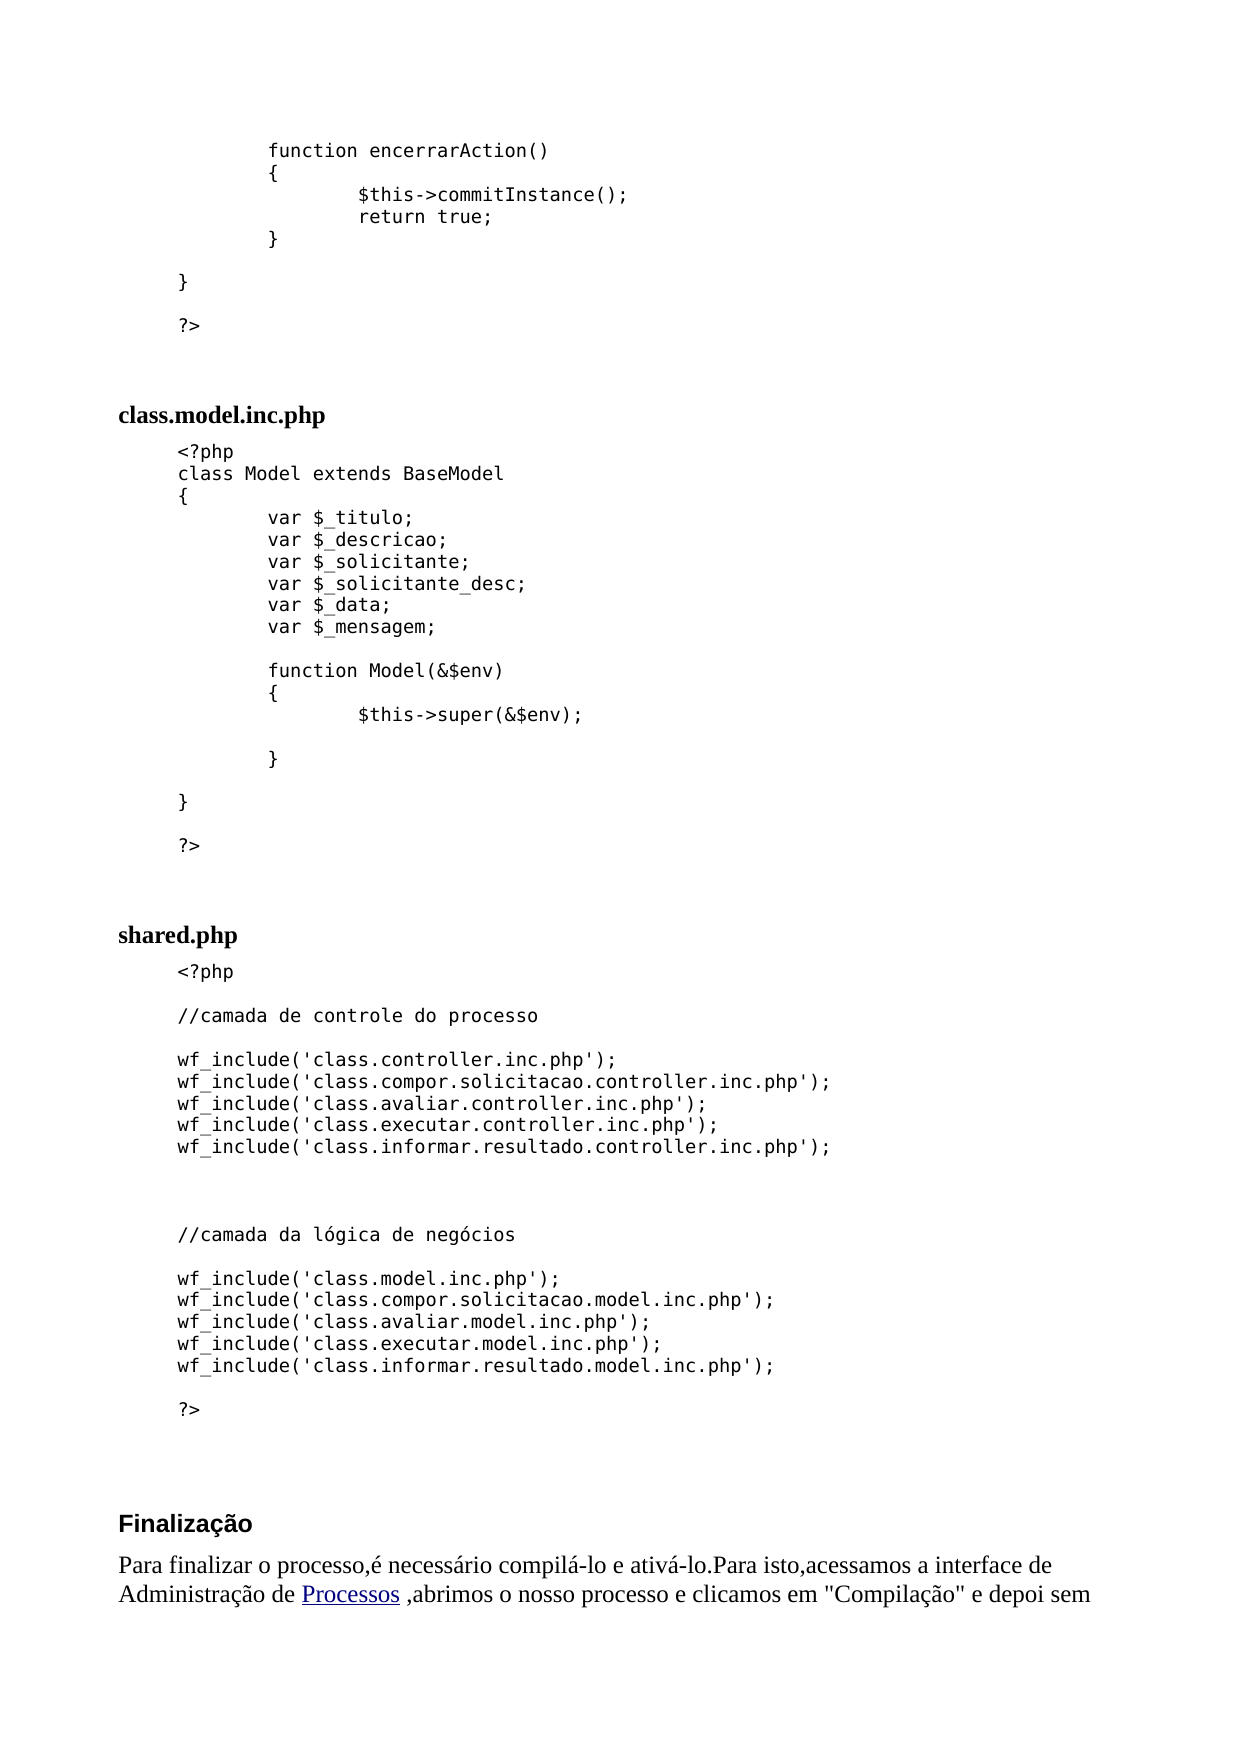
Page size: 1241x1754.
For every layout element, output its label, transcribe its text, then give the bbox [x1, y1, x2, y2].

text Para finalizar o processo,é necessário compilá-lo e ativá-lo.Para isto,acessamos a interface de Administração de Processos ,abrimos o nosso processo e clicamos em "Compilação" e depoi sem [118, 1550, 1122, 1607]
text function encerrarAction() { $this->commitInstance(); return true; } } ?> [177, 118, 1063, 359]
text <?php class Model extends BaseModel { var $_titulo; var $_descricao; var $_solicitante; var $_solicitante_desc; var $_data; var $_mensagem; function Model(&$env) { $this->super(&$env); } } ?> [177, 441, 1063, 879]
text <?php //camada de controle do processo wf_include('class.controller.inc.php'); wf_include('class.compor.solicitacao.controller.inc.php'); wf_include('class.avaliar.controller.inc.php'); wf_include('class.executar.controller.inc.php'); wf_include('class.informar.resultado.controller.inc.php'); //camada da lógica de negócios wf_include('class.model.inc.php'); wf_include('class.compor.solicitacao.model.inc.php'); wf_include('class.avaliar.model.inc.php'); wf_include('class.executar.model.inc.php'); wf_include('class.informar.resultado.model.inc.php'); ?> [177, 961, 1063, 1442]
subtitle Finalização [118, 1509, 1122, 1537]
text shared.php [118, 920, 1122, 949]
text class.model.inc.php [118, 400, 1122, 429]
